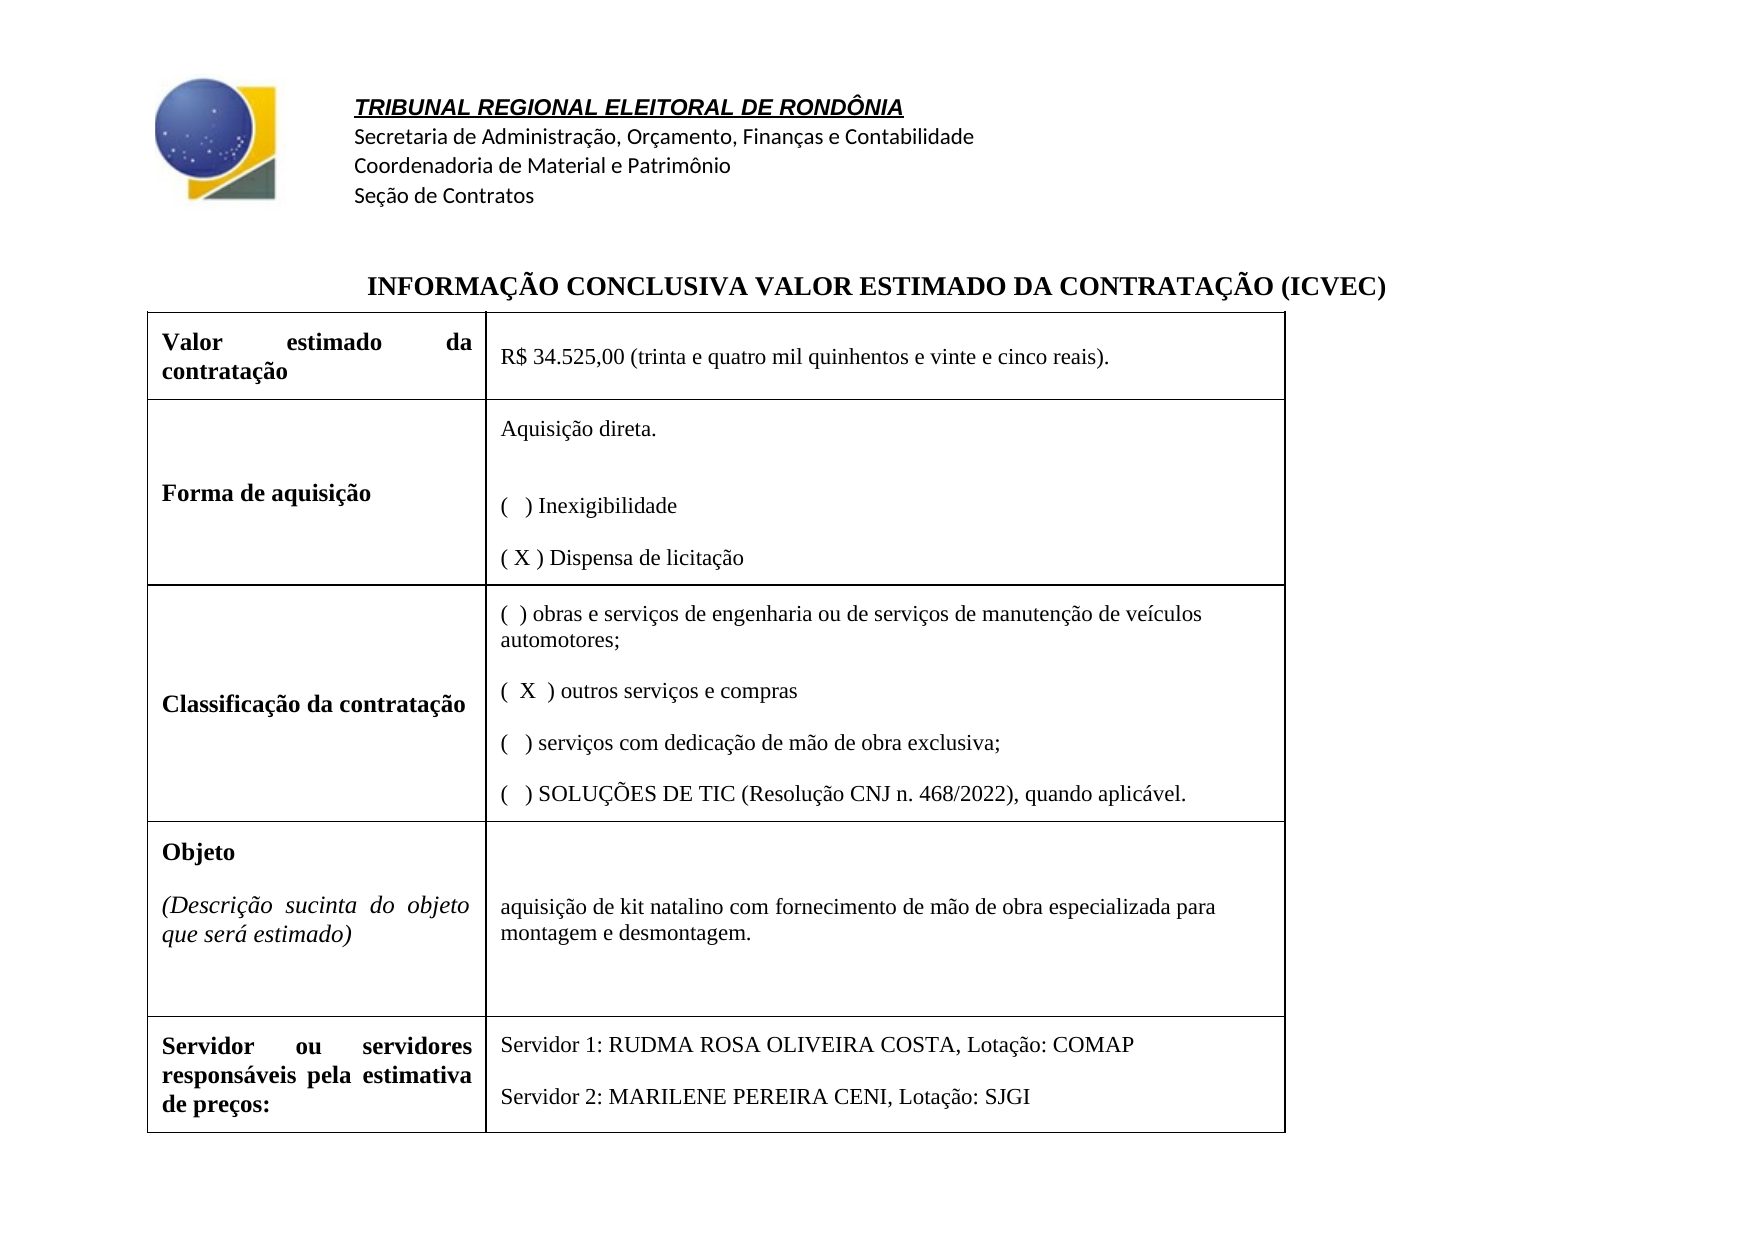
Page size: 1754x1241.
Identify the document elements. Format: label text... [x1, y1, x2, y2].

table_cell Objeto (Descrição sucinta do objeto que será estimado) [148, 822, 485, 1016]
table_cell Aquisição direta. ( ) Inexigibilidade ( X ) Dispensa de licitação [487, 400, 1284, 584]
table_cell Servidor ou servidores responsáveis pela estimativa de preços: [148, 1017, 485, 1132]
table_header Valor estimado da contratação [148, 313, 485, 399]
table_cell aquisição de kit natalino com fornecimento de mão de obra especializada para montagem e desmontagem. [487, 822, 1284, 1016]
table_cell ( ) obras e serviços de engenharia ou de serviços de manutenção de veículos automotores; ( X ) outros serviços e compras ( ) serviços com dedicação de mão de obra exclusiva; ( ) SOLUÇÕES DE TIC (Resolução CNJ n. 468/2022), quando aplicável. [487, 586, 1284, 821]
table_cell Forma de aquisição [148, 400, 485, 584]
text INFORMAÇÃO CONCLUSIVA VALOR ESTIMADO DA CONTRATAÇÃO (ICVEC) [148, 270, 1606, 301]
table_header R$ 34.525,00 (trinta e quatro mil quinhentos e vinte e cinco reais). [487, 313, 1284, 399]
table_cell Classificação da contratação [148, 586, 485, 821]
table_cell Servidor 1: RUDMA ROSA OLIVEIRA COSTA, Lotação: COMAP Servidor 2: MARILENE PEREIRA CENI, Lotação: SJGI [487, 1017, 1284, 1132]
